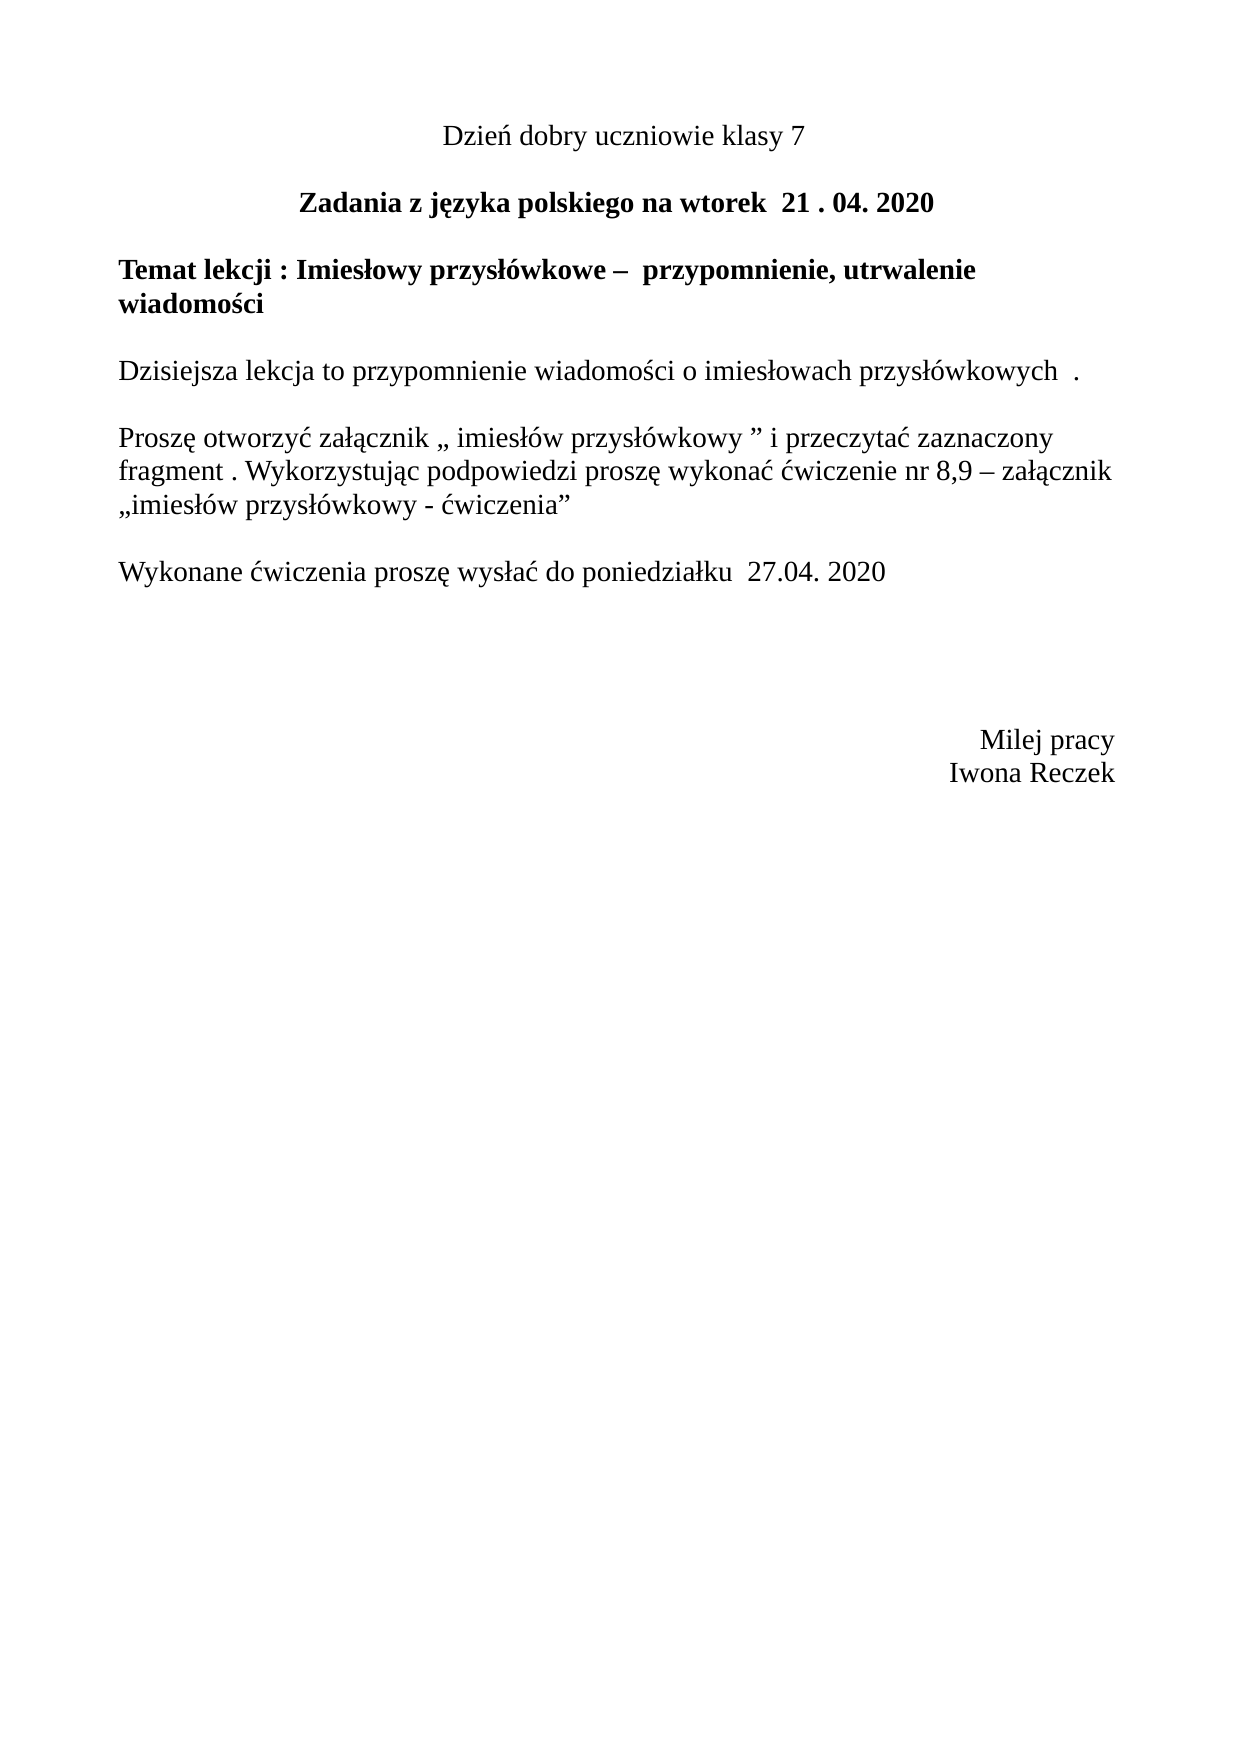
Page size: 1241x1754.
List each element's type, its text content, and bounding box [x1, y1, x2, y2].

text Dzisiejsza lekcja to przypomnienie wiadomości o imiesłowach przysłówkowych . [118, 353, 1122, 386]
text Temat lekcji : Imiesłowy przysłówkowe – przypomnienie, utrwalenie wiadomości [118, 252, 1122, 319]
text Zadania z języka polskiego na wtorek 21 . 04. 2020 [118, 185, 1122, 219]
text Iwona Reczek [118, 755, 1122, 789]
text Proszę otworzyć załącznik „ imiesłów przysłówkowy ” i przeczytać zaznaczony fragment . Wykorzystując podpowiedzi proszę wykonać ćwiczenie nr 8,9 – załącznik „imiesłów przysłówkowy - ćwiczenia” [118, 420, 1122, 521]
text Dzień dobry uczniowie klasy 7 [118, 118, 1122, 152]
text Milej pracy [118, 722, 1122, 755]
text Wykonane ćwiczenia proszę wysłać do poniedziałku 27.04. 2020 [118, 554, 1122, 588]
